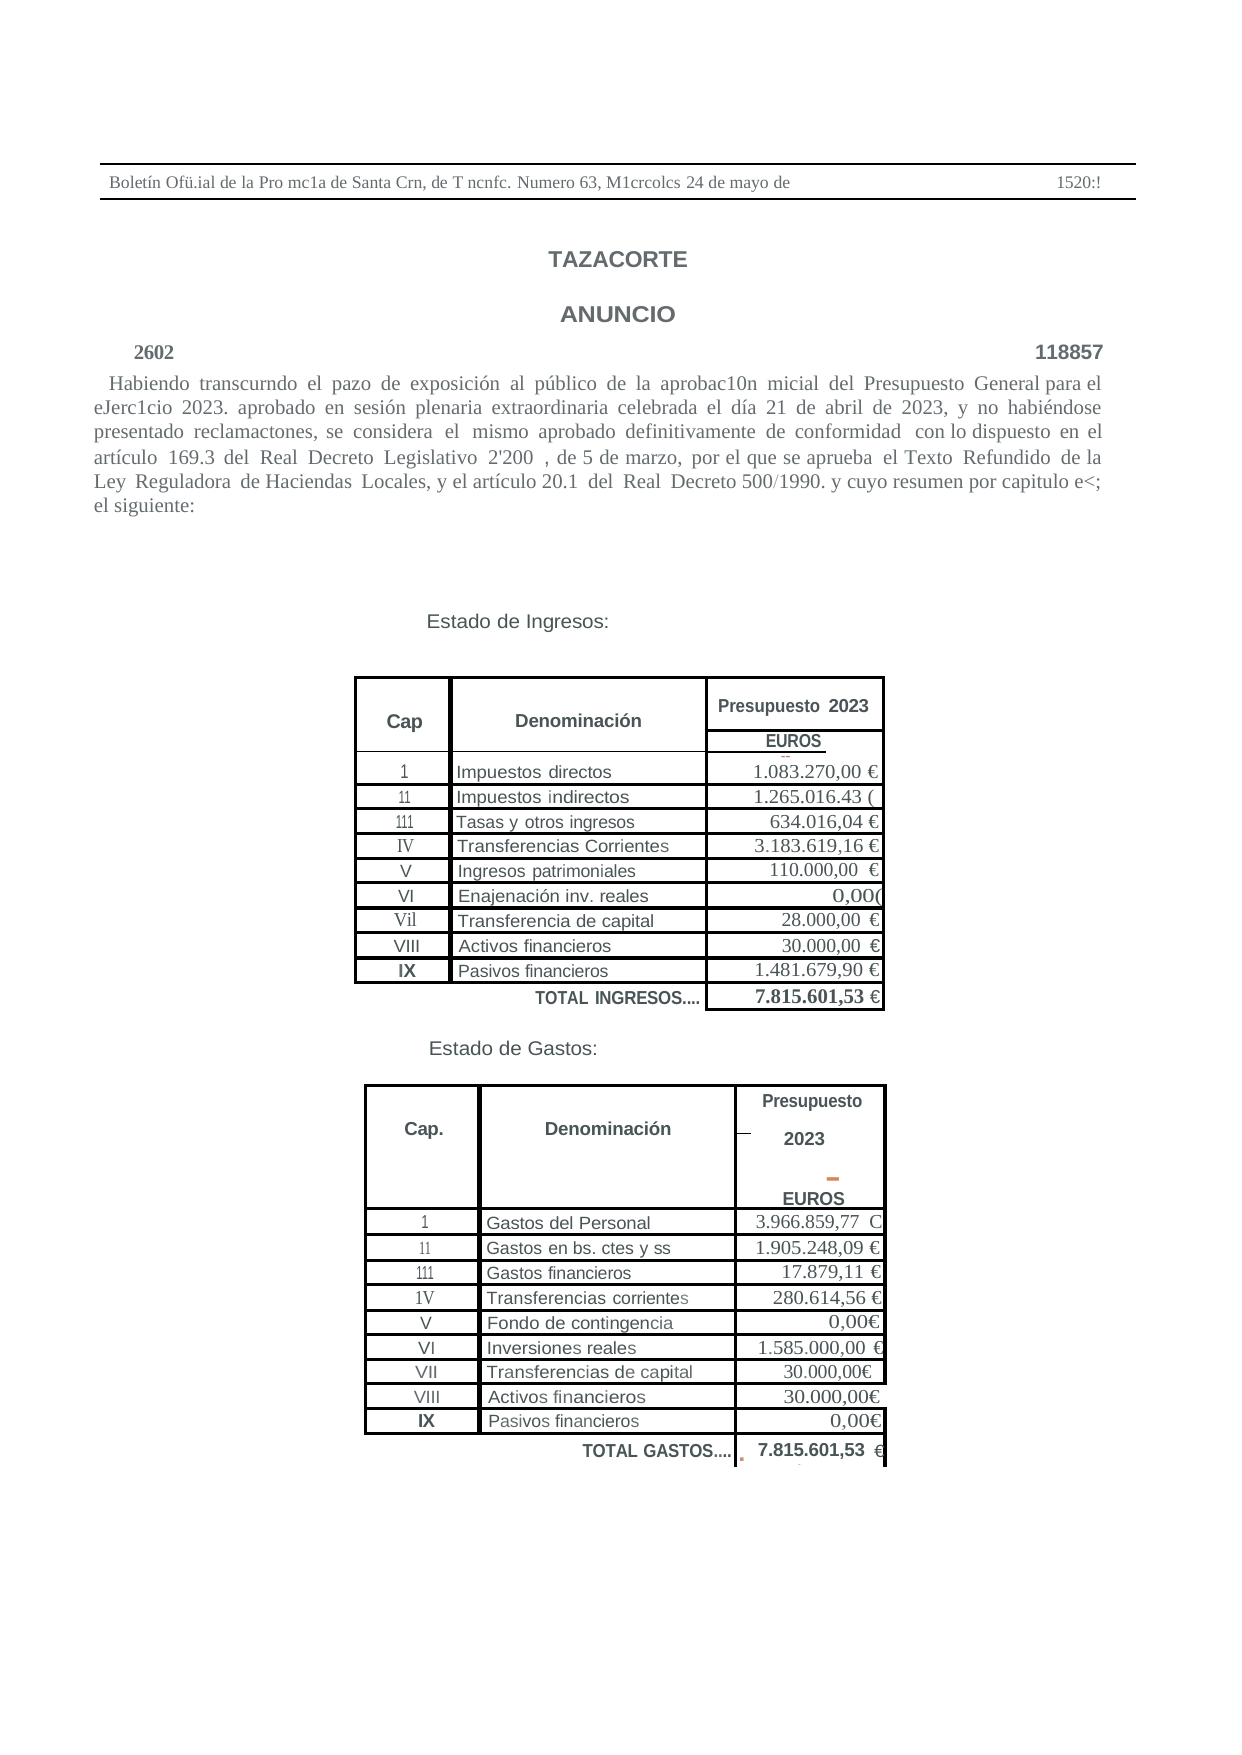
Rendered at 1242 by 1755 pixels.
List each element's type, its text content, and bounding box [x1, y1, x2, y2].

table_cell 30.000,00€ [737, 1385, 885, 1407]
text TAZACORTE ANUNCIO [492, 223, 743, 334]
table_cell Inversiones reales [482, 1336, 734, 1358]
table_cell 17.879,11 € [737, 1262, 883, 1283]
table_cell Enajenación inv. reales [453, 884, 705, 906]
table_cell 0,00€ [737, 1410, 883, 1432]
table_cell TOTAL GASTOS.... [366, 1435, 734, 1467]
table_cell IX [367, 1410, 477, 1432]
table_cell 1V [367, 1286, 477, 1308]
table_cell 0,00€ [737, 1312, 883, 1333]
text 2602 118857 [122, 339, 1114, 364]
table_cell V [357, 860, 448, 881]
table_cell Transferencias corrientes [482, 1286, 734, 1308]
table_cell 30.000,00€ [737, 1361, 883, 1382]
table_cell 11 [357, 786, 448, 807]
table_cell V [367, 1312, 477, 1333]
table_header Presupuesto 2023 [708, 679, 882, 728]
table_cell IV [357, 835, 448, 857]
table_cell Impuestos indirectos [453, 786, 705, 807]
table_cell 280.614,56 € [737, 1286, 883, 1308]
table_cell 1.905.248,09 € [737, 1236, 883, 1258]
table_cell -- 1.083.270,00 € [708, 751, 882, 783]
table_cell Impuestos directos [453, 752, 705, 783]
table_header Denominación [453, 679, 705, 751]
table_cell IX [357, 960, 448, 981]
table_cell 1.585.000,00 [751, 1336, 867, 1358]
table_cell € [868, 1435, 883, 1467]
table_header Cap. [367, 1087, 477, 1207]
table_cell Gastos en bs. ctes y ss [482, 1236, 734, 1258]
table_cell VIII [367, 1385, 477, 1407]
table_cell Vil [357, 910, 448, 931]
table_cell 7.815.601,53 - [751, 1435, 867, 1467]
table_cell Pasivos financieros [482, 1410, 734, 1432]
table_cell EUROS [708, 732, 826, 751]
table_cell 1 [367, 1210, 477, 1233]
table_cell 1.481.679,90 € [708, 960, 882, 981]
table_cell 7.815.601,53 € [708, 984, 882, 1008]
table_cell Ingresos patrimoniales [453, 860, 705, 881]
table_cell 634.016,04 € [708, 810, 882, 832]
table_cell Gastos financieros [482, 1262, 734, 1283]
table_cell 30.000,00 € [708, 934, 882, 956]
text Estado de Ingresos: [426, 610, 1114, 633]
table_cell Transferencias Corrientes [453, 835, 705, 857]
table_cell 3.183.619,16 € [708, 835, 882, 857]
table_cell 0,00( [708, 884, 882, 906]
table_header Presupuesto 2023- EUROS [751, 1087, 883, 1207]
table_cell VIII [357, 934, 448, 956]
table_cell Gastos del Personal [482, 1210, 734, 1233]
table_cell 3.966.859,77 C [737, 1210, 883, 1233]
table_cell [737, 1336, 751, 1358]
table_cell . [737, 1435, 751, 1467]
table_cell Transferencias de capital [482, 1361, 734, 1382]
table_cell 11 [367, 1236, 477, 1258]
table_cell [737, 1134, 751, 1207]
table_cell 111 [367, 1262, 477, 1283]
table_header Denominación [482, 1087, 734, 1207]
table_cell Fondo de contingencia [482, 1312, 734, 1333]
subtitle Habiendo transcurndo el pazo de exposición al público de la aprobac10n micial del Presupuesto General para el eJerc1cio 2023. aprobado en sesión plenaria extraordinaria celebrada el día 21 de abril de 2023, y no habiéndose presentado reclamactones, se considera el mismo aprobado definitivamente de conformidad con lo dispuesto en el artículo 169.3 del Real Decreto Legislativo 2'200 , de 5 de marzo, por el que se aprueba el Texto Refundido de la Ley Reguladora de Haciendas Locales, y el artículo 20.1 del Real Decreto 500/1990. y cuyo resumen por capitulo e<; el siguiente: [94, 371, 1103, 517]
table_cell VI [357, 884, 448, 906]
table_cell TOTAL INGRESOS.... [356, 984, 705, 1008]
table_header [737, 1087, 751, 1132]
table_header Cap [357, 679, 448, 751]
table_cell 111 [357, 810, 448, 832]
table_cell € [868, 1336, 883, 1358]
table_cell 110.000,00 € [708, 860, 882, 881]
table_cell [826, 732, 882, 751]
table_cell Pasivos financieros [453, 960, 705, 981]
table_cell 28.000,00 € [708, 910, 882, 931]
table_cell Activos financieros [453, 934, 705, 956]
table_cell VI [367, 1336, 477, 1358]
table_cell VII [367, 1361, 477, 1382]
table_cell Tasas y otros ingresos [453, 810, 705, 832]
table_cell Activos financieros [482, 1385, 734, 1407]
table_cell 1.265.016.43 ( [708, 786, 882, 807]
table_cell 1 [357, 752, 448, 783]
table_cell Transferencia de capital [453, 910, 705, 931]
text Estado de Gastos: [428, 1037, 1114, 1059]
